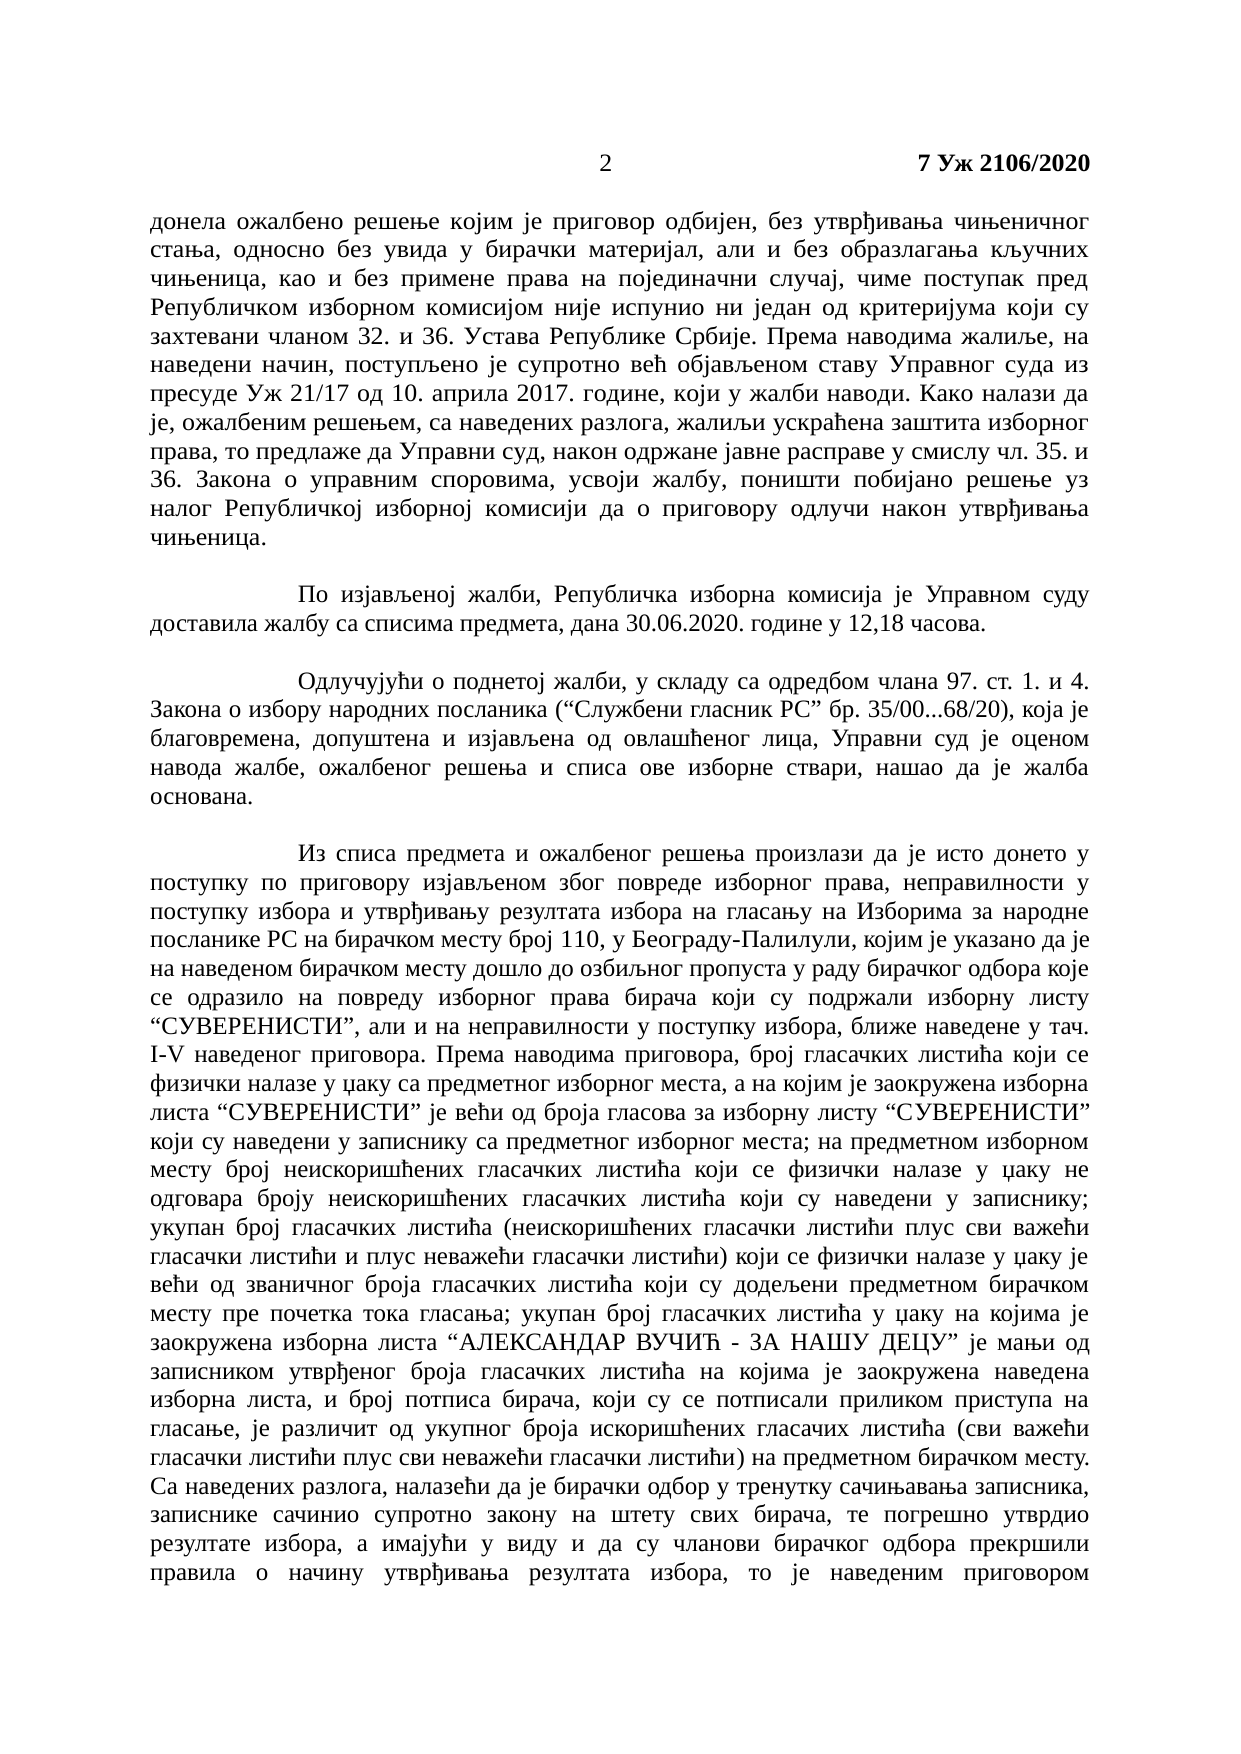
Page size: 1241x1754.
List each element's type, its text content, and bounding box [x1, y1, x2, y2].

text По изјављеној жалби, Републичка изборна комисија је Управном суду доставила жалбу са списима предмета, дана 30.06.2020. године у 12,18 часова. [150, 579, 1090, 637]
text Одлучујући о поднетој жалби, у складу са одредбом члана 97. ст. 1. и 4. Закона о избору народних посланика (“Службени гласник РС” бр. 35/00...68/20), која је благовремена, допуштена и изјављена од овлашћеног лица, Управни суд је оценом навода жалбе, ожалбеног решења и списа ове изборне ствари, нашао да је жалба основана. [150, 666, 1090, 809]
text донела ожалбено решење којим је приговор одбијен, без утврђивања чињеничног стања, односно без увида у бирачки материјал, али и без образлагања кључних чињеница, као и без примене права на појединачни случај, чиме поступак пред Републичком изборном комисијом није испунио ни један од критеријума који су захтевани чланом 32. и 36. Устава Републике Србије. Према наводима жалиље, на наведени начин, поступљено је супротно већ објављеном ставу Управног суда из пресуде Уж 21/17 од 10. априла 2017. године, који у жалби наводи. Како налази да је, ожалбеним решењем, са наведених разлога, жалиљи ускраћена заштита изборног права, то предлаже да Управни суд, након одржане јавне расправе у смислу чл. 35. и 36. Закона о управним споровима, усвоји жалбу, поништи побијано решење уз налог Републичкој изборној комисији да о приговору одлучи након утврђивања чињеница. [150, 206, 1090, 551]
text Из списа предмета и ожалбеног решења произлази да је исто донето у поступку по приговору изјављеном због повреде изборног права, неправилности у поступку избора и утврђивању резултата избора на гласању на Изборима за народне посланике РС на бирачком месту број 110, у Београду-Палилули, којим је указано да је на наведеном бирачком месту дошло до озбиљног пропуста у раду бирачког одбора које се одразило на повреду изборног права бирача који су подржали изборну листу “СУВЕРЕНИСТИ”, али и на неправилности у поступку избора, ближе наведене у тач. I-V наведеног приговора. Према наводима приговора, број гласачких листића који се физички налазе у џаку са предметног изборног места, а на којим је заокружена изборна листа “СУВЕРЕНИСТИ” је већи од броја гласова за изборну листу “СУВЕРЕНИСТИ” који су наведени у записнику са предметног изборног места; на предметном изборном месту број неискоришћених гласачких листића који се физички налазе у џаку не одговара броју неискоришћених гласачких листића који су наведени у записнику; укупан број гласачких листића (неискоришћених гласачки листићи плус сви важећи гласачки листићи и плус неважећи гласачки листићи) који се физички налазе у џаку је већи од званичног броја гласачких листића који су додељени предметном бирачком месту пре почетка тока гласања; укупан број гласачких листића у џаку на којима је заокружена изборна листа “АЛЕКСАНДАР ВУЧИЋ - ЗА НАШУ ДЕЦУ” је мањи од записником утврђеног броја гласачких листића на којима је заокружена наведена изборна листа, и број потписа бирача, који су се потписали приликом приступа на гласање, је различит од укупног броја искоришћених гласачих листића (сви важећи гласачки листићи плус сви неважећи гласачки листићи) на предметном бирачком месту. Са наведених разлога, налазећи да је бирачки одбор у тренутку сачињавања записника, записнике сачинио супротно закону на штету свих бирача, те погрешно утврдио резултате избора, а имајући у виду и да су чланови бирачког одбора прекршили правила о начину утврђивања резултата избора, то је наведеним приговором [150, 838, 1090, 1586]
